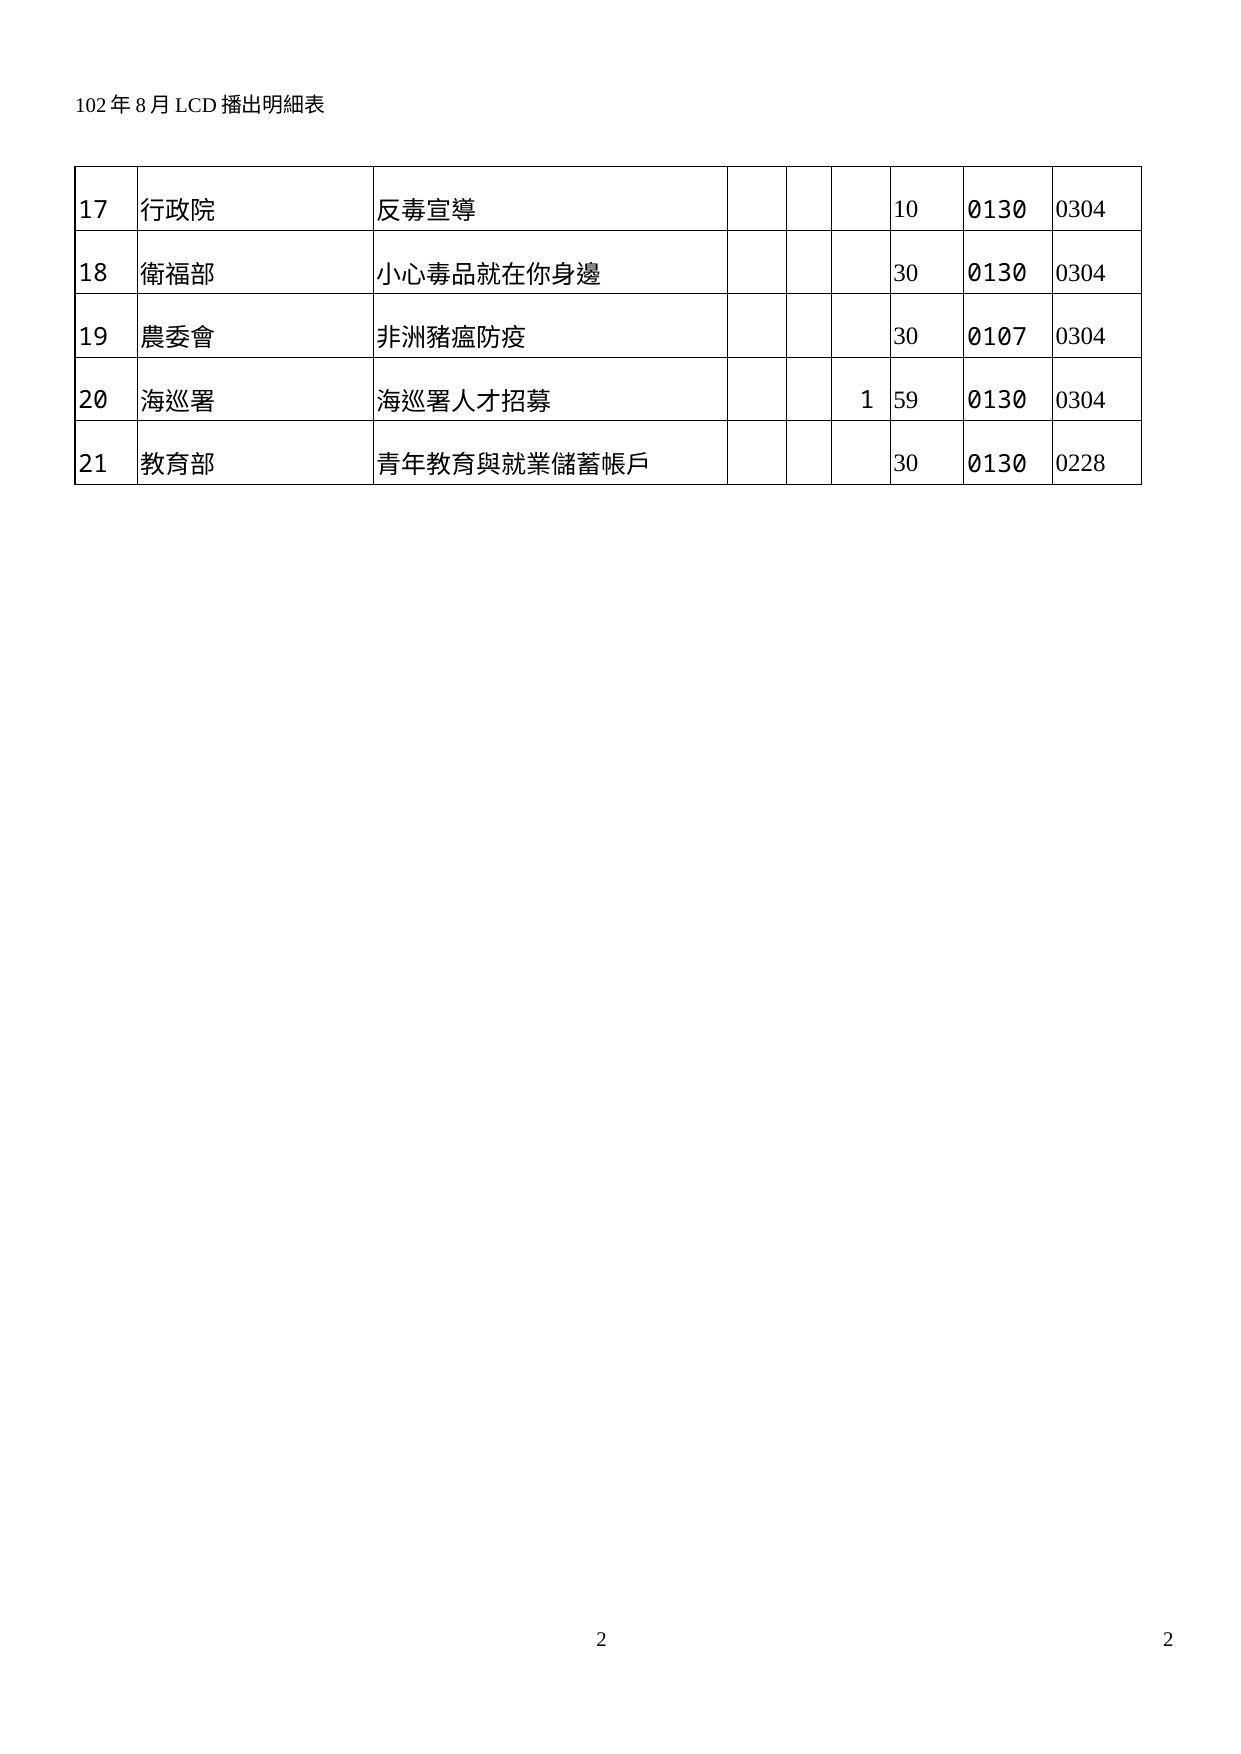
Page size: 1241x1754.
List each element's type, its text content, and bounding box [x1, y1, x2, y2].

table_cell [832, 231, 890, 293]
table_cell 農委會 [138, 294, 373, 357]
table_cell 1 [832, 358, 890, 420]
table_cell 0228 [1053, 421, 1141, 484]
table_cell [728, 294, 786, 357]
table_cell 海巡署人才招募 [374, 358, 727, 420]
table_cell 17 [76, 167, 137, 229]
table_cell 0304 [1053, 167, 1141, 229]
table_cell [728, 231, 786, 293]
table_cell 青年教育與就業儲蓄帳戶 [374, 421, 727, 484]
table_cell 20 [76, 358, 137, 420]
table_cell 10 [891, 167, 963, 229]
table_cell 反毒宣導 [374, 167, 727, 229]
table_cell [787, 294, 831, 357]
table_cell [728, 358, 786, 420]
table_cell [728, 167, 786, 229]
table_cell 0107 [964, 294, 1052, 357]
table_cell 小心毒品就在你身邊 [374, 231, 727, 293]
table_cell 0304 [1053, 231, 1141, 293]
table_cell 19 [76, 294, 137, 357]
table_cell 0130 [964, 167, 1052, 229]
table_cell 0130 [964, 231, 1052, 293]
table_cell 教育部 [138, 421, 373, 484]
table_cell [832, 294, 890, 357]
table_cell 21 [76, 421, 137, 484]
table_cell 0304 [1053, 294, 1141, 357]
table_cell [787, 231, 831, 293]
table_cell [787, 167, 831, 229]
table_cell [832, 421, 890, 484]
table_cell 18 [76, 231, 137, 293]
table_cell [787, 421, 831, 484]
table_cell [832, 167, 890, 229]
table_cell [787, 358, 831, 420]
table_cell 0130 [964, 358, 1052, 420]
table_cell 30 [891, 421, 963, 484]
table_cell 0130 [964, 421, 1052, 484]
table_cell 海巡署 [138, 358, 373, 420]
table_cell 59 [891, 358, 963, 420]
table_cell 0304 [1053, 358, 1141, 420]
table_cell 衛福部 [138, 231, 373, 293]
table_cell 非洲豬瘟防疫 [374, 294, 727, 357]
table_cell 30 [891, 231, 963, 293]
table_cell 30 [891, 294, 963, 357]
table_cell 行政院 [138, 167, 373, 229]
table_cell [728, 421, 786, 484]
